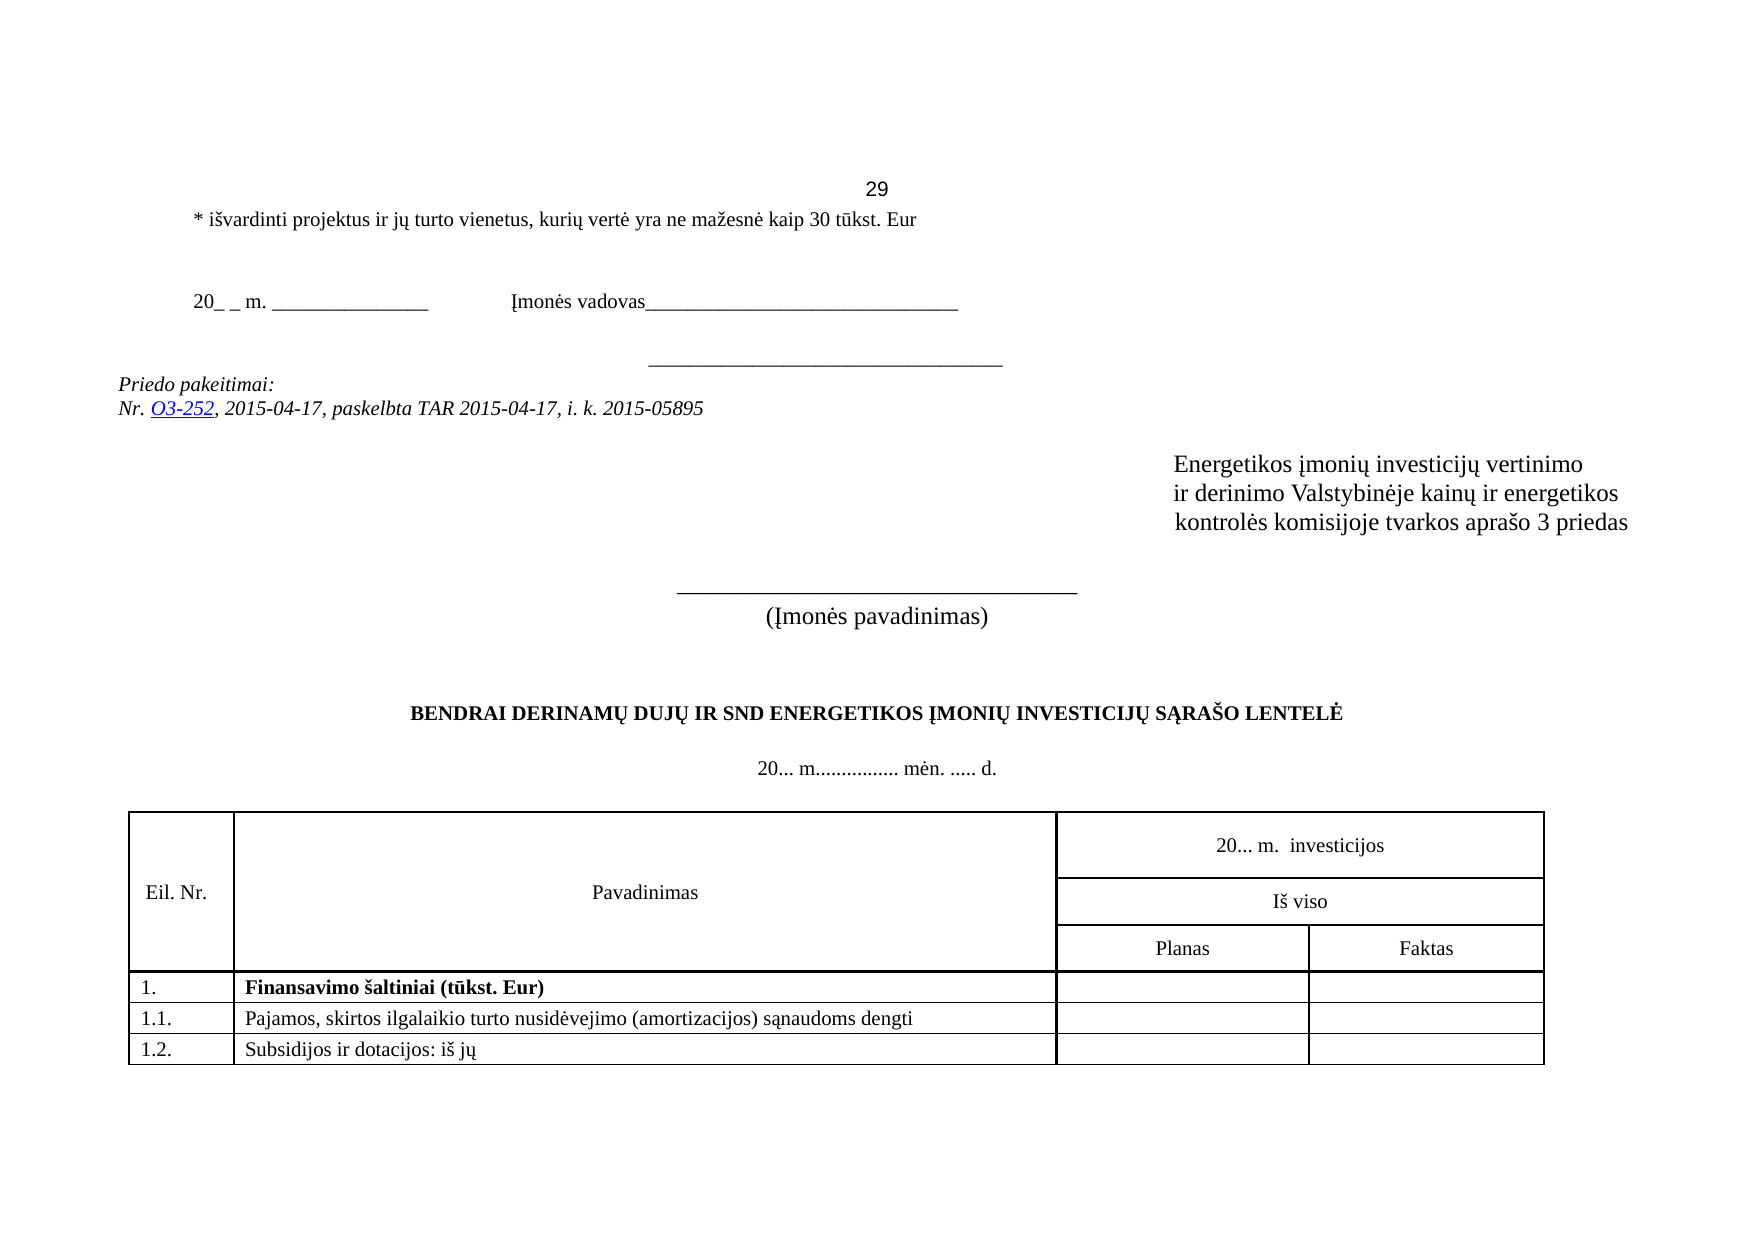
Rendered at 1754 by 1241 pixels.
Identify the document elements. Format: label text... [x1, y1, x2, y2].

table_header Eil. Nr. [130, 813, 233, 970]
table_cell Iš viso [1058, 879, 1543, 923]
table_cell [1058, 1003, 1308, 1033]
table_cell 1.2. [130, 1034, 233, 1064]
table_header Pavadinimas [235, 813, 1055, 970]
text ir derinimo Valstybinėje kainų ir energetikos kontrolės komisijoje tvarkos aprašo 3 priedas [1156, 478, 1636, 535]
table_cell Planas [1058, 926, 1308, 970]
table_header BENDRAI DERINAMŲ DUJŲ IR SND ENERGETIKOS ĮMONIŲ INVESTICIJŲ SĄRAŠO LENTELĖ 20... m................ mėn. ..... d. [118, 701, 1636, 1065]
table_header 20... m. investicijos [1058, 813, 1543, 877]
table_cell 1.1. [130, 1003, 233, 1033]
text Priedo pakeitimai: [118, 372, 1636, 396]
table_cell 1. [130, 973, 233, 1002]
text (Įmonės pavadinimas) [118, 601, 1636, 630]
table_cell Pajamos, skirtos ilgalaikio turto nusidėvejimo (amortizacijos) sąnaudoms dengti [235, 1003, 1055, 1033]
table_cell [1058, 973, 1308, 1002]
text * išvardinti projektus ir jų turto vienetus, kurių vertė yra ne mažesnė kaip 30 tūkst. Eur [118, 207, 1636, 231]
table_cell [1058, 1034, 1308, 1064]
text Nr. O3-252, 2015-04-17, paskelbta TAR 2015-04-17, i. k. 2015-05895 [118, 396, 1636, 420]
table_cell [1310, 1003, 1543, 1033]
table_cell Subsidijos ir dotacijos: iš jų [235, 1034, 1055, 1064]
text 20_ _ m. _______________ Įmonės vadovas______________________________ [118, 289, 1636, 313]
table_cell Faktas [1310, 926, 1543, 970]
table_cell [1310, 1034, 1543, 1064]
text __________________________________ [118, 345, 1636, 369]
text ________________________________ [118, 568, 1636, 597]
table_cell [1310, 973, 1543, 1002]
text Energetikos įmonių investicijų vertinimo [1167, 449, 1636, 478]
table_cell Finansavimo šaltiniai (tūkst. Eur) [235, 973, 1055, 1002]
